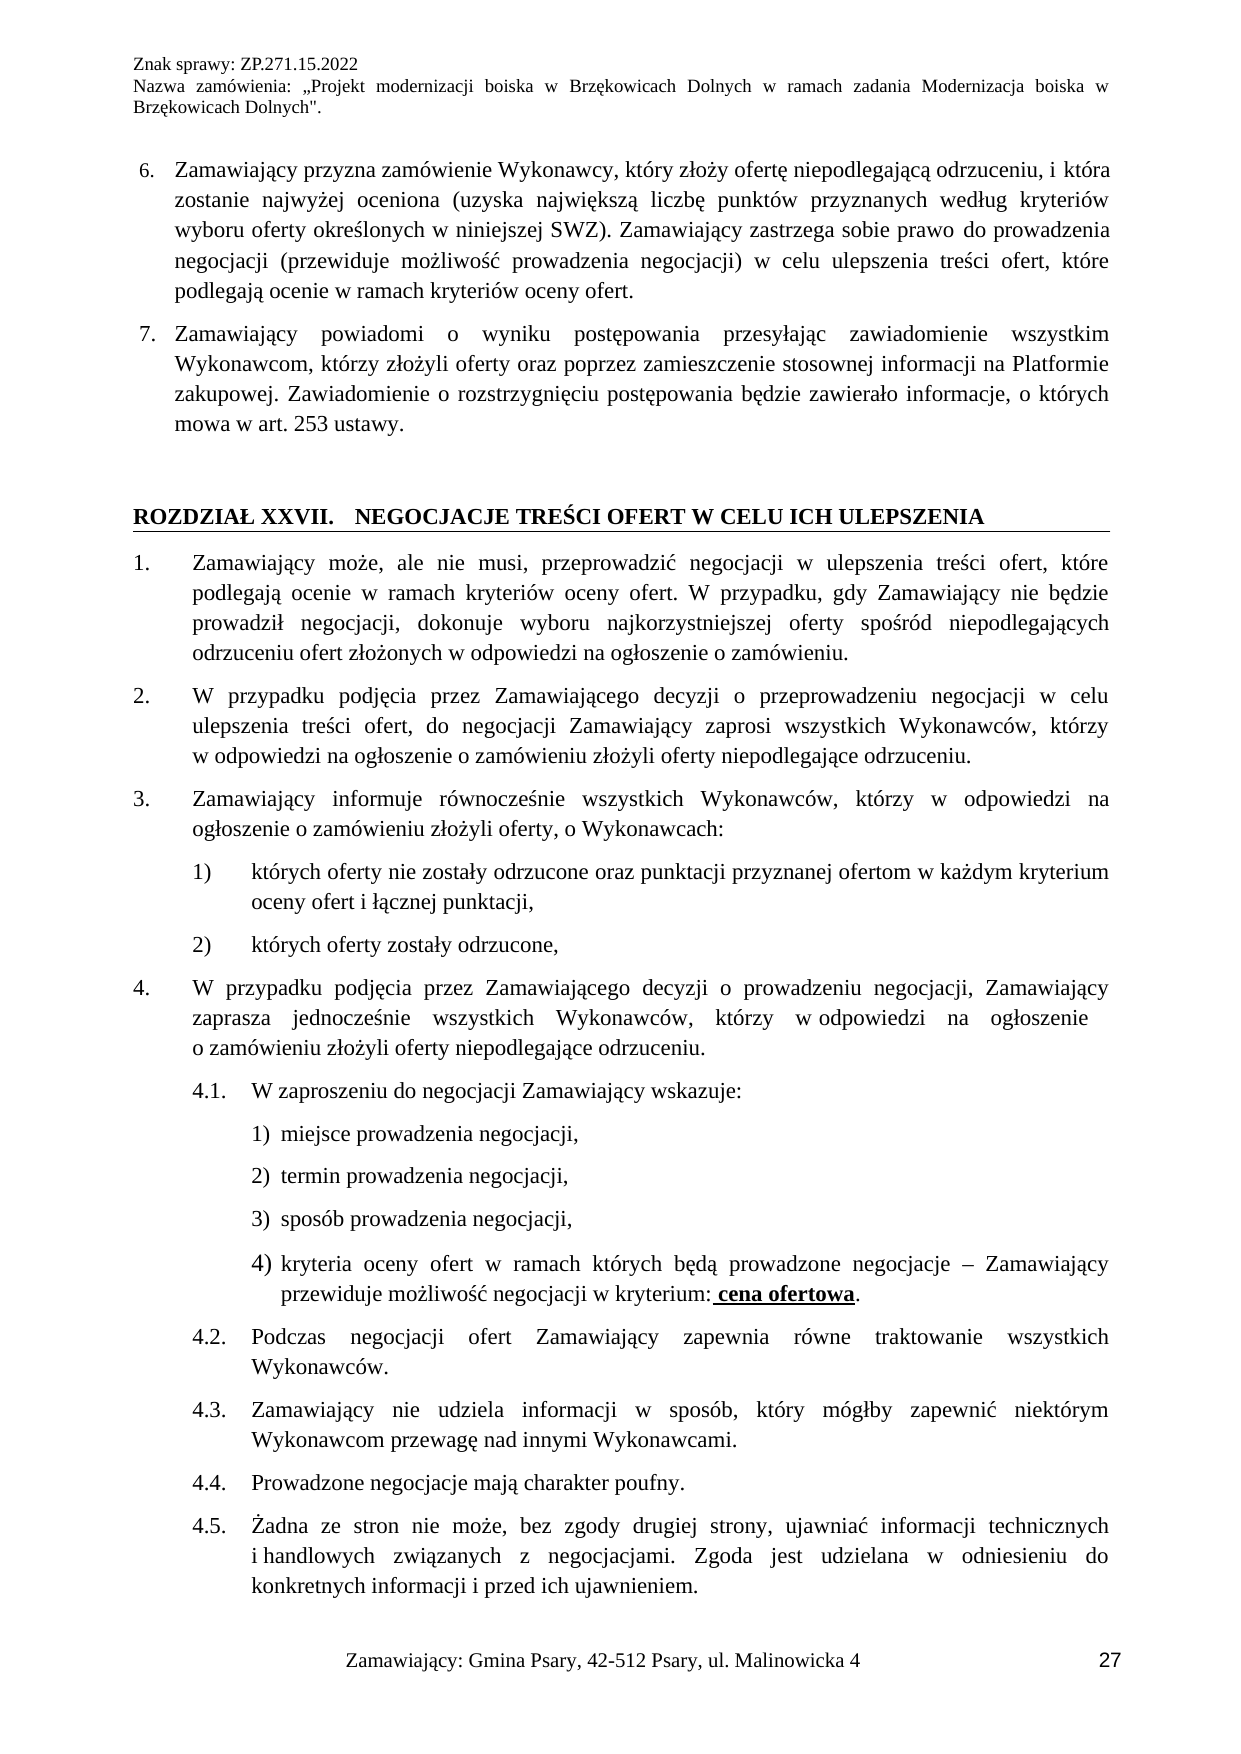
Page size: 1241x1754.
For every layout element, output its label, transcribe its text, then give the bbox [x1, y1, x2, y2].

list których oferty zostały odrzucone, [192, 931, 1110, 957]
list termin prowadzenia negocjacji, [251, 1162, 1110, 1189]
list których oferty nie zostały odrzucone oraz punktacji przyznanej ofertom w każdym kryterium oceny ofert i łącznej punktacji, [192, 858, 1110, 915]
list Zamawiający powiadomi o wyniku postępowania przesyłając zawiadomienie wszystkim Wykonawcom, którzy złożyli oferty oraz poprzez zamieszczenie stosownej informacji na Platformie zakupowej. Zawiadomienie o rozstrzygnięciu postępowania będzie zawierało informacje, o których mowa w art. 253 ustawy. [139, 320, 1110, 437]
list kryteria oceny ofert w ramach których będą prowadzone negocjacje – Zamawiający przewiduje możliwość negocjacji w kryterium: cena ofertowa. [251, 1248, 1110, 1307]
list Zamawiający nie udziela informacji w sposób, który mógłby zapewnić niektórym Wykonawcom przewagę nad innymi Wykonawcami. [192, 1396, 1110, 1453]
list W przypadku podjęcia przez Zamawiającego decyzji o prowadzeniu negocjacji, Zamawiający zaprasza jednocześnie wszystkich Wykonawców, którzy w odpowiedzi na ogłoszenie o zamówieniu złożyli oferty niepodlegające odrzuceniu. [133, 974, 1110, 1061]
list sposób prowadzenia negocjacji, [251, 1205, 1110, 1231]
list Zamawiający przyzna zamówienie Wykonawcy, który złoży ofertę niepodlegającą odrzuceniu, i która zostanie najwyżej oceniona (uzyska największą liczbę punktów przyznanych według kryteriów wyboru oferty określonych w niniejszej SWZ). Zamawiający zastrzega sobie prawo do prowadzenia negocjacji (przewiduje możliwość prowadzenia negocjacji) w celu ulepszenia treści ofert, które podlegają ocenie w ramach kryteriów oceny ofert. [139, 156, 1110, 303]
list Prowadzone negocjacje mają charakter poufny. [192, 1469, 1110, 1495]
list Zamawiający może, ale nie musi, przeprowadzić negocjacji w ulepszenia treści ofert, które podlegają ocenie w ramach kryteriów oceny ofert. W przypadku, gdy Zamawiający nie będzie prowadził negocjacji, dokonuje wyboru najkorzystniejszej oferty spośród niepodlegających odrzuceniu ofert złożonych w odpowiedzi na ogłoszenie o zamówieniu. [133, 549, 1110, 666]
list W przypadku podjęcia przez Zamawiającego decyzji o przeprowadzeniu negocjacji w celu ulepszenia treści ofert, do negocjacji Zamawiający zaprosi wszystkich Wykonawców, którzy w odpowiedzi na ogłoszenie o zamówieniu złożyli oferty niepodlegające odrzuceniu. [133, 682, 1110, 769]
text ROZDZIAŁ XXVII. NEGOCJACJE TREŚCI OFERT W CELU ICH ULEPSZENIA [133, 503, 1110, 531]
list Żadna ze stron nie może, bez zgody drugiej strony, ujawniać informacji technicznych i handlowych związanych z negocjacjami. Zgoda jest udzielana w odniesieniu do konkretnych informacji i przed ich ujawnieniem. [192, 1512, 1110, 1598]
list Podczas negocjacji ofert Zamawiający zapewnia równe traktowanie wszystkich Wykonawców. [192, 1323, 1110, 1380]
list miejsce prowadzenia negocjacji, [251, 1120, 1110, 1146]
list Zamawiający informuje równocześnie wszystkich Wykonawców, którzy w odpowiedzi na ogłoszenie o zamówieniu złożyli oferty, o Wykonawcach: [133, 785, 1110, 842]
list W zaproszeniu do negocjacji Zamawiający wskazuje: [192, 1077, 1110, 1103]
